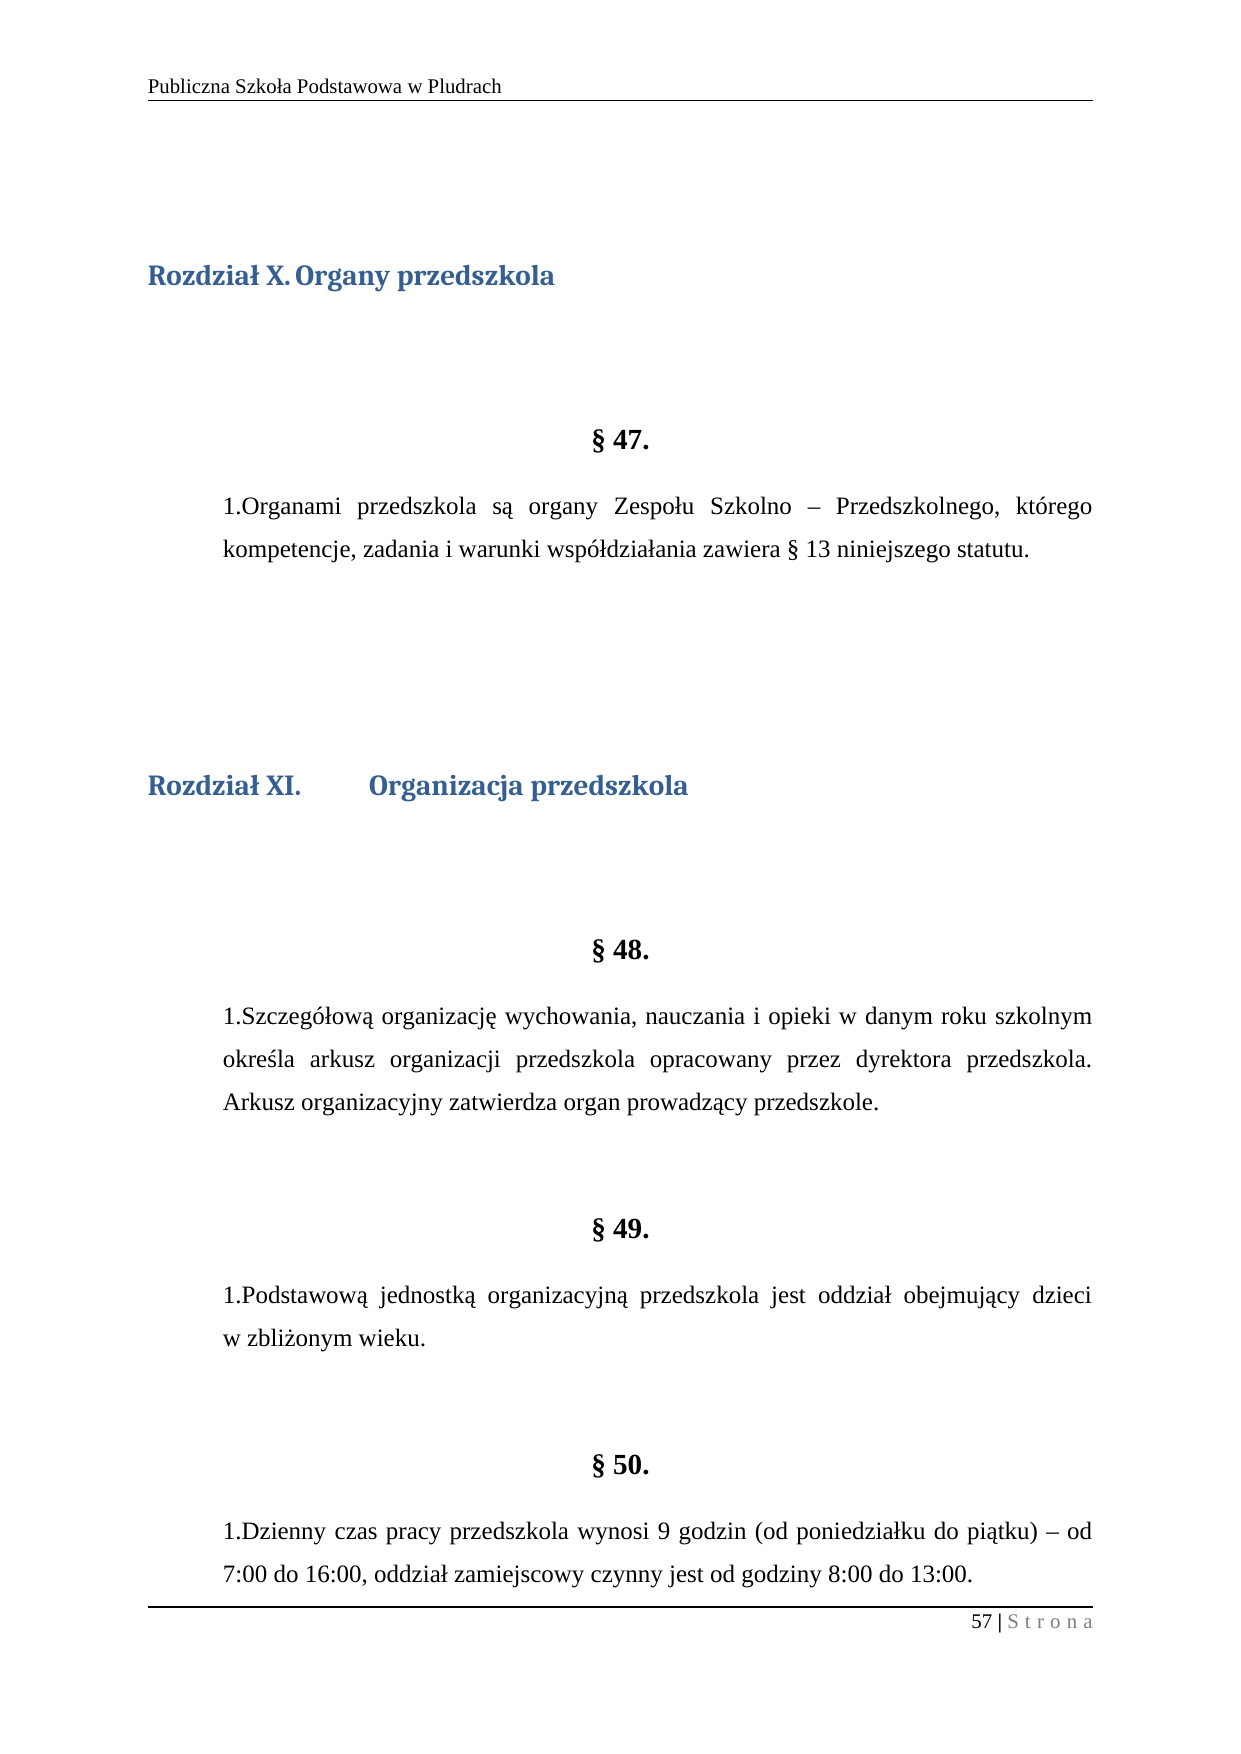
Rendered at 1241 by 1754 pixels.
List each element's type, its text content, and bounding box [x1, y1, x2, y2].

subtitle Rozdział XI. Organizacja przedszkola [148, 769, 1093, 803]
list Szczegółową organizację wychowania, nauczania i opieki w danym roku szkolnym określa arkusz organizacji przedszkola opracowany przez dyrektora przedszkola. Arkusz organizacyjny zatwierdza organ prowadzący przedszkole. [223, 1001, 1093, 1116]
list Podstawową jednostką organizacyjną przedszkola jest oddział obejmujący dzieci w zbliżonym wieku. [223, 1280, 1093, 1352]
list Dzienny czas pracy przedszkola wynosi 9 godzin (od poniedziałku do piątku) – od 7:00 do 16:00, oddział zamiejscowy czynny jest od godziny 8:00 do 13:00. [223, 1516, 1093, 1588]
text § 47. [148, 422, 1093, 455]
list Organami przedszkola są organy Zespołu Szkolno – Przedszkolnego, którego kompetencje, zadania i warunki współdziałania zawiera § 13 niniejszego statutu. [223, 491, 1093, 563]
subtitle Rozdział X. Organy przedszkola [148, 259, 1093, 293]
text § 49. [148, 1211, 1093, 1244]
text § 48. [148, 932, 1093, 965]
text § 50. [148, 1447, 1093, 1480]
